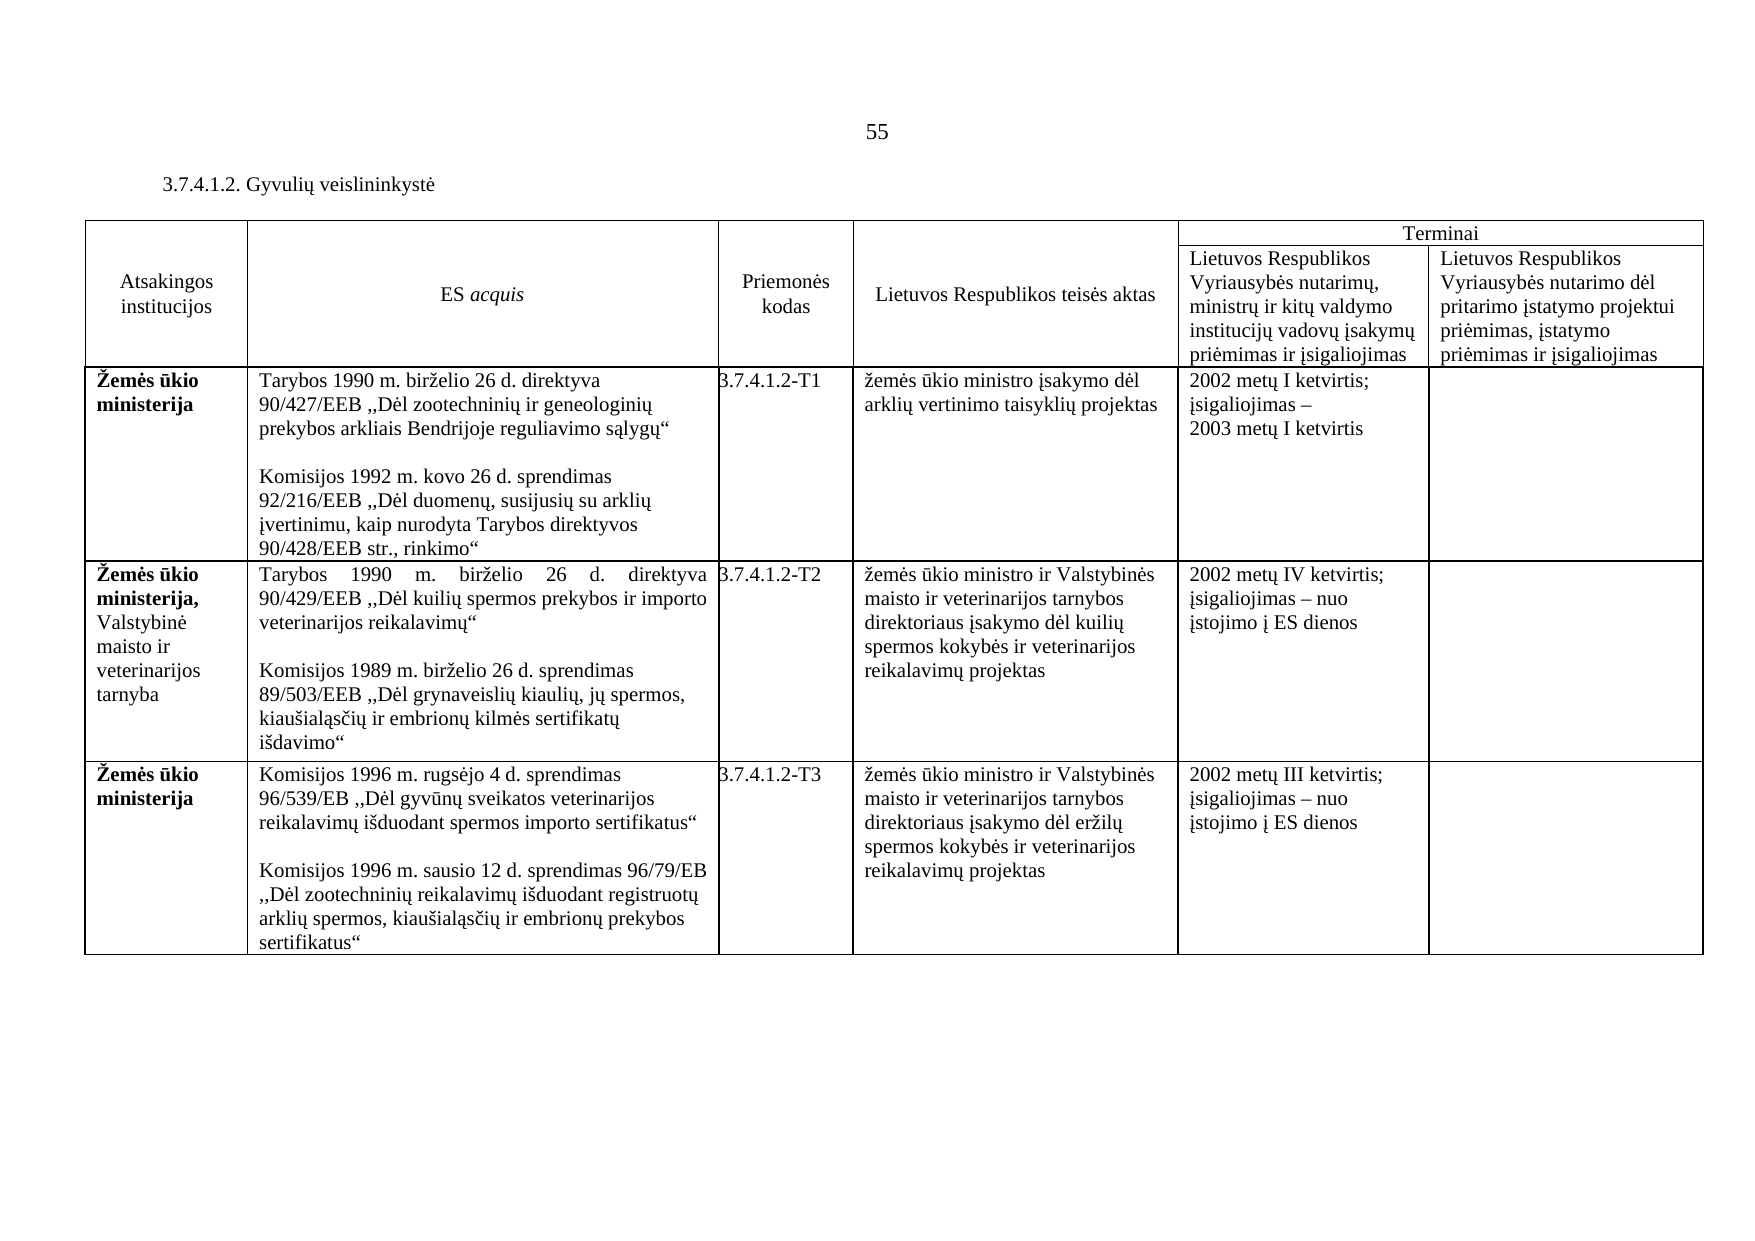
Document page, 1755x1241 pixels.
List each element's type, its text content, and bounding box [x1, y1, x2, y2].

table_header Atsakingos institucijos [86, 221, 247, 366]
table_cell Lietuvos Respublikos Vyriausybės nutarimo dėl pritarimo įstatymo projektui priėmimas, įstatymo priėmimas ir įsigaliojimas [1429, 246, 1703, 366]
table_cell 3.7.4.1.2-T2 [720, 562, 852, 761]
table_cell 2002 metų IV ketvirtis; įsigaliojimas – nuo įstojimo į ES dienos [1179, 562, 1428, 761]
table_cell [1430, 368, 1702, 560]
table_cell Tarybos 1990 m. birželio 26 d. direktyva 90/429/EEB ,,Dėl kuilių spermos prekybos ir importo veterinarijos reikalavimų“ Komisijos 1989 m. birželio 26 d. sprendimas 89/503/EEB ,,Dėl grynaveislių kiaulių, jų spermos, kiaušialąsčių ir embrionų kilmės sertifikatų išdavimo“ [248, 562, 718, 761]
table_cell 2002 metų I ketvirtis; įsigaliojimas – 2003 metų I ketvirtis [1179, 368, 1428, 560]
text 3.7.4.1.2. Gyvulių veislininkystė [89, 172, 1666, 196]
table_cell [1430, 762, 1702, 954]
table_header Priemonės kodas [719, 221, 853, 366]
table_header Lietuvos Respublikos teisės aktas [854, 221, 1178, 366]
table_cell Žemės ūkio ministerija [86, 368, 247, 560]
table_cell [1430, 562, 1702, 761]
table_cell 3.7.4.1.2-T3 [720, 762, 852, 954]
table_cell 2002 metų III ketvirtis; įsigaliojimas – nuo įstojimo į ES dienos [1179, 762, 1428, 954]
table_cell Komisijos 1996 m. rugsėjo 4 d. sprendimas 96/539/EB ,,Dėl gyvūnų sveikatos veterinarijos reikalavimų išduodant spermos importo sertifikatus“ Komisijos 1996 m. sausio 12 d. sprendimas 96/79/EB ,,Dėl zootechninių reikalavimų išduodant registruotų arklių spermos, kiaušialąsčių ir embrionų prekybos sertifikatus“ [248, 762, 718, 954]
table_cell Žemės ūkio ministerija, Valstybinė maisto ir veterinarijos tarnyba [86, 562, 247, 761]
table_cell Žemės ūkio ministerija [86, 762, 247, 954]
table_header Terminai [1179, 221, 1703, 245]
table_cell 3.7.4.1.2-T1 [720, 368, 852, 560]
table_cell žemės ūkio ministro ir Valstybinės maisto ir veterinarijos tarnybos direktoriaus įsakymo dėl kuilių spermos kokybės ir veterinarijos reikalavimų projektas [854, 562, 1177, 761]
table_cell Lietuvos Respublikos Vyriausybės nutarimų, ministrų ir kitų valdymo institucijų vadovų įsakymų priėmimas ir įsigaliojimas [1179, 246, 1428, 366]
table_cell Tarybos 1990 m. birželio 26 d. direktyva 90/427/EEB ,,Dėl zootechninių ir geneologinių prekybos arkliais Bendrijoje reguliavimo sąlygų“ Komisijos 1992 m. kovo 26 d. sprendimas 92/216/EEB ,,Dėl duomenų, susijusių su arklių įvertinimu, kaip nurodyta Tarybos direktyvos 90/428/EEB str., rinkimo“ [248, 368, 718, 560]
table_header ES acquis [248, 221, 718, 366]
table_cell žemės ūkio ministro ir Valstybinės maisto ir veterinarijos tarnybos direktoriaus įsakymo dėl eržilų spermos kokybės ir veterinarijos reikalavimų projektas [854, 762, 1177, 954]
table_cell žemės ūkio ministro įsakymo dėl arklių vertinimo taisyklių projektas [854, 368, 1177, 560]
